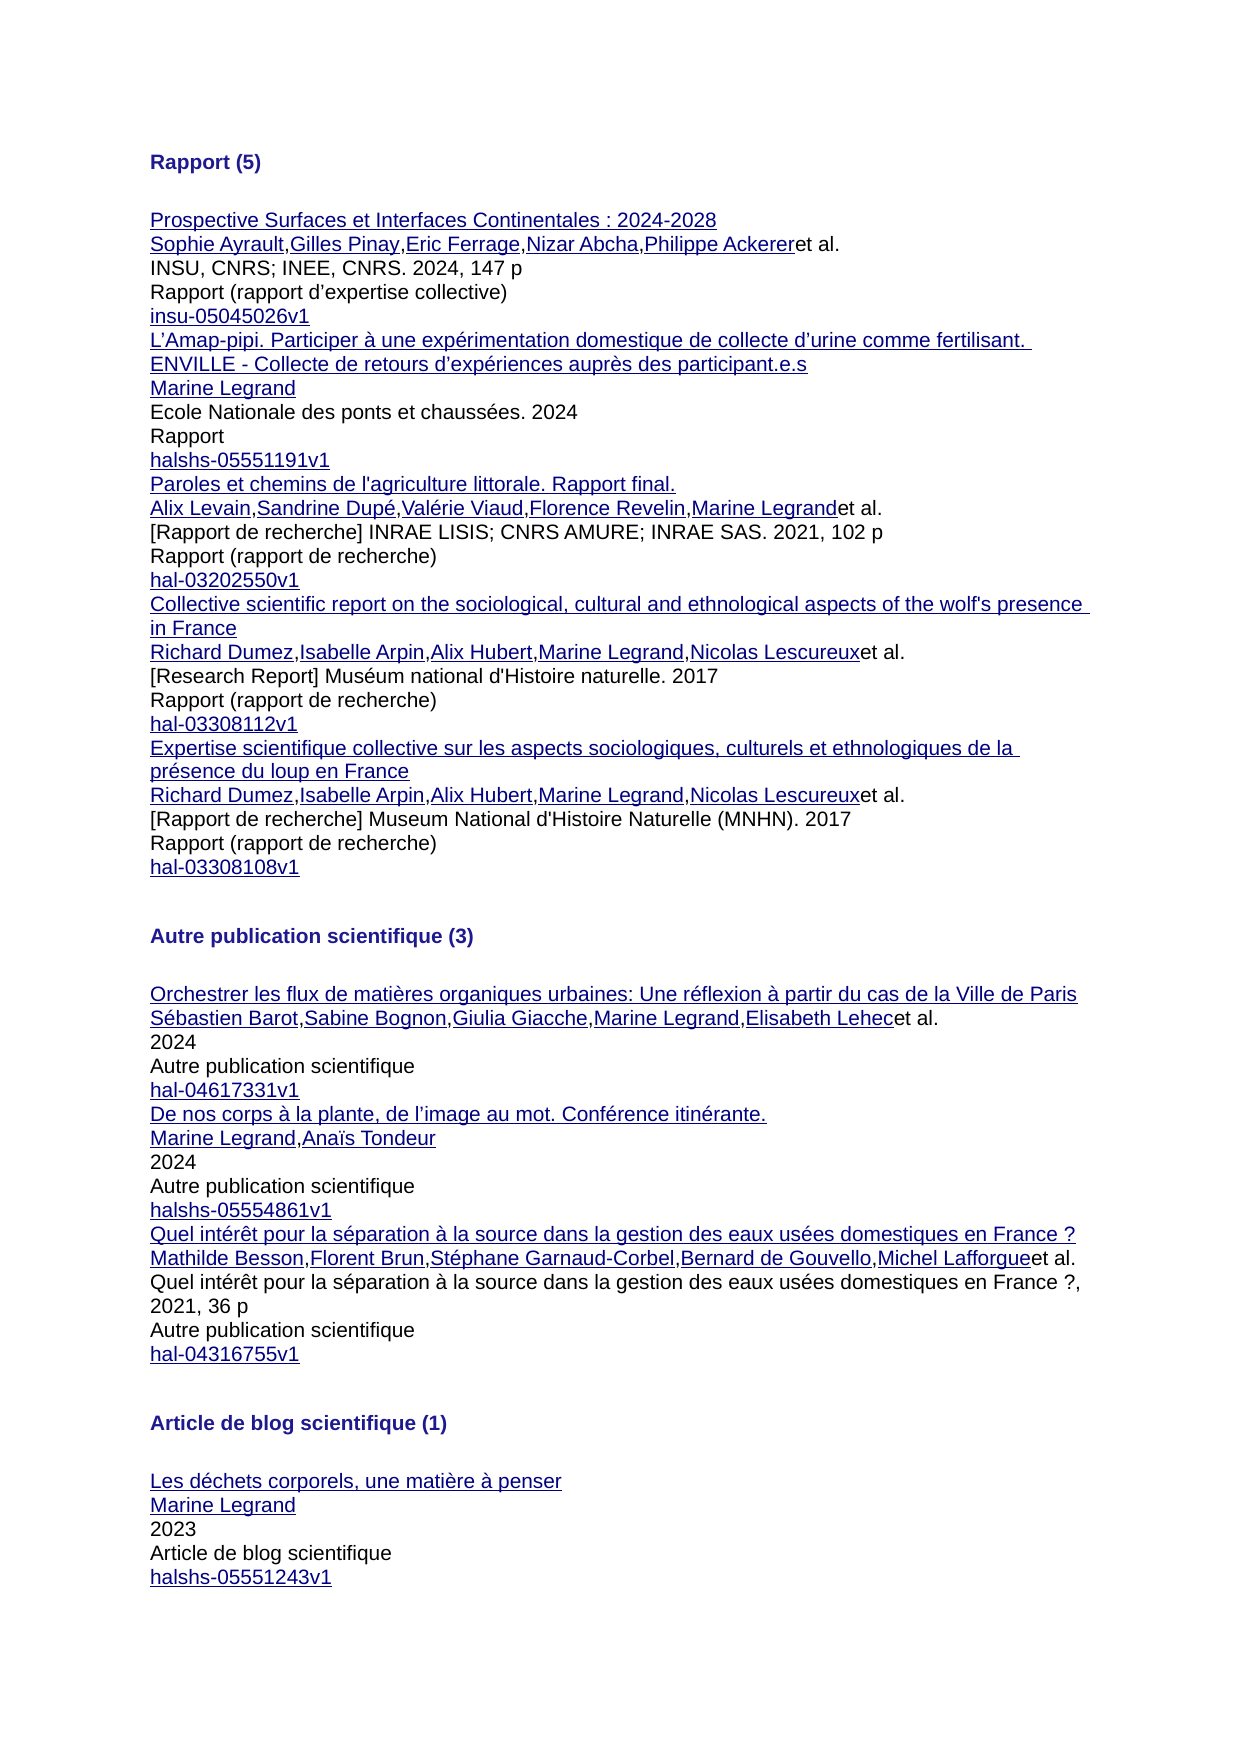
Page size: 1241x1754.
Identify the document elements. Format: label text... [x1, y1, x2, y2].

table_cell L’Amap-pipi. Participer à une expérimentation domestique de collecte d’urine comme fertilisant. ENVILLE - Collecte de retours d’expériences auprès des participant.e.s Marine Legrand Ecole Nationale des ponts et chaussées. 2024 Rapport halshs-05551191v1 [150, 328, 1090, 472]
table_cell De nos corps à la plante, de l’image au mot. Conférence itinérante. Marine Legrand,Anaïs Tondeur 2024 Autre publication scientifique halshs-05554861v1 [150, 1102, 1090, 1222]
table_cell Collective scientific report on the sociological, cultural and ethnological aspects of the wolf's presence [150, 592, 1090, 613]
subtitle Autre publication scientifique (3) [150, 924, 1090, 948]
subtitle Rapport (5) [150, 150, 1090, 174]
table_header Prospective Surfaces et Interfaces Continentales : 2024-2028 Sophie Ayrault,Gilles Pinay,Eric Ferrage,Nizar Abcha,Philippe Ackereret al. INSU, CNRS; INEE, CNRS. 2024, 147 p Rapport (rapport d’expertise collective) insu-05045026v1 [150, 208, 1090, 328]
subtitle Article de blog scientifique (1) [150, 1410, 1090, 1434]
table_cell Paroles et chemins de l'agriculture littorale. Rapport final. Alix Levain,Sandrine Dupé,Valérie Viaud,Florence Revelin,Marine Legrandet al. [Rapport de recherche] INRAE LISIS; CNRS AMURE; INRAE SAS. 2021, 102 p Rapport (rapport de recherche) hal-03202550v1 [150, 472, 1090, 592]
table_cell Expertise scientifique collective sur les aspects sociologiques, culturels et ethnologiques de la présence du loup en France Richard Dumez,Isabelle Arpin,Alix Hubert,Marine Legrand,Nicolas Lescureuxet al. [Rapport de recherche] Museum National d'Histoire Naturelle (MNHN). 2017 Rapport (rapport de recherche) hal-03308108v1 [150, 735, 1090, 879]
table_header Orchestrer les flux de matières organiques urbaines: Une réflexion à partir du cas de la Ville de Paris Sébastien Barot,Sabine Bognon,Giulia Giacche,Marine Legrand,Elisabeth Lehecet al. 2024 Autre publication scientifique hal-04617331v1 [150, 982, 1090, 1102]
table_cell in France Richard Dumez,Isabelle Arpin,Alix Hubert,Marine Legrand,Nicolas Lescureuxet al. [Research Report] Muséum national d'Histoire naturelle. 2017 Rapport (rapport de recherche) hal-03308112v1 [150, 614, 1090, 735]
table_header Les déchets corporels, une matière à penser Marine Legrand 2023 Article de blog scientifique halshs-05551243v1 [150, 1469, 1090, 1588]
table_cell Quel intérêt pour la séparation à la source dans la gestion des eaux usées domestiques en France ? Mathilde Besson,Florent Brun,Stéphane Garnaud-Corbel,Bernard de Gouvello,Michel Lafforgueet al. Quel intérêt pour la séparation à la source dans la gestion des eaux usées domestiques en France ?, 2021, 36 p Autre publication scientifique hal-04316755v1 [150, 1222, 1090, 1366]
